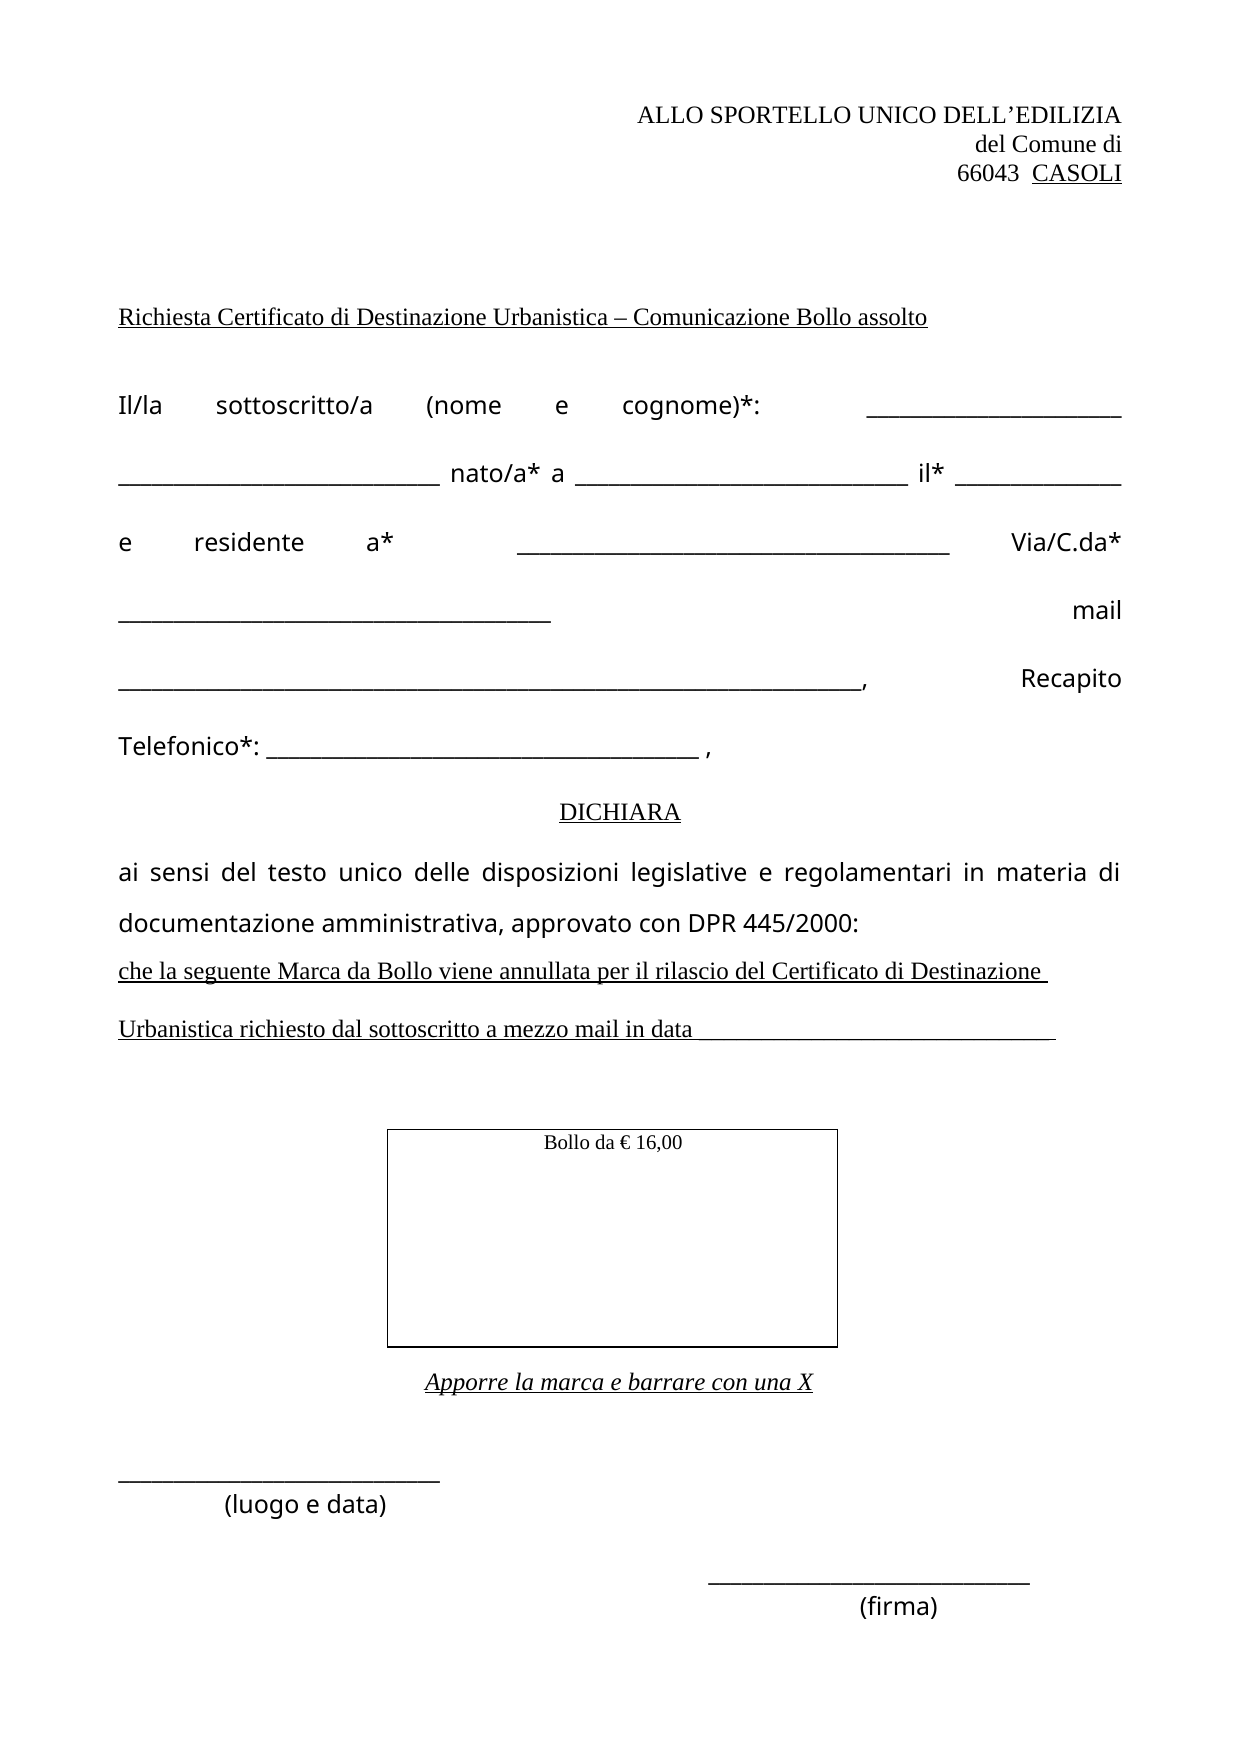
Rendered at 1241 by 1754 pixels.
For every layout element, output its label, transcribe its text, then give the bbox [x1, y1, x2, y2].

text _____________________________ [118, 1453, 1122, 1487]
text che la seguente Marca da Bollo viene annullata per il rilascio del Certificato di Destinazione Urbanistica richiesto dal sottoscritto a mezzo mail in data ____________________________ [118, 956, 1122, 1042]
text ALLO SPORTELLO UNICO DELL’EDILIZIA [118, 100, 1122, 129]
table_header Bollo da € 16,00 [388, 1130, 837, 1346]
text Richiesta Certificato di Destinazione Urbanistica – Comunicazione Bollo assolto [118, 302, 1122, 330]
text DICHIARA [118, 797, 1122, 825]
text Apporre la marca e barrare con una X [118, 1367, 1122, 1395]
text Il/la sottoscritto/a (nome e cognome)*: _______________________ _____________________________ nato/a* a ______________________________ il* _______________ e residente a* _______________________________________ Via/C.da* _______________________________________ mail ___________________________________________________________________, Recapito Telefonico*: _______________________________________ , [118, 388, 1122, 763]
text (luogo e data) [118, 1487, 1122, 1521]
text del Comune di [118, 129, 1122, 158]
text (firma) [118, 1589, 1122, 1623]
text ai sensi del testo unico delle disposizioni legislative e regolamentari in materia di documentazione amministrativa, approvato con DPR 445/2000: [118, 854, 1122, 939]
text _____________________________ [118, 1555, 1122, 1589]
text 66043 CASOLI [118, 158, 1122, 187]
